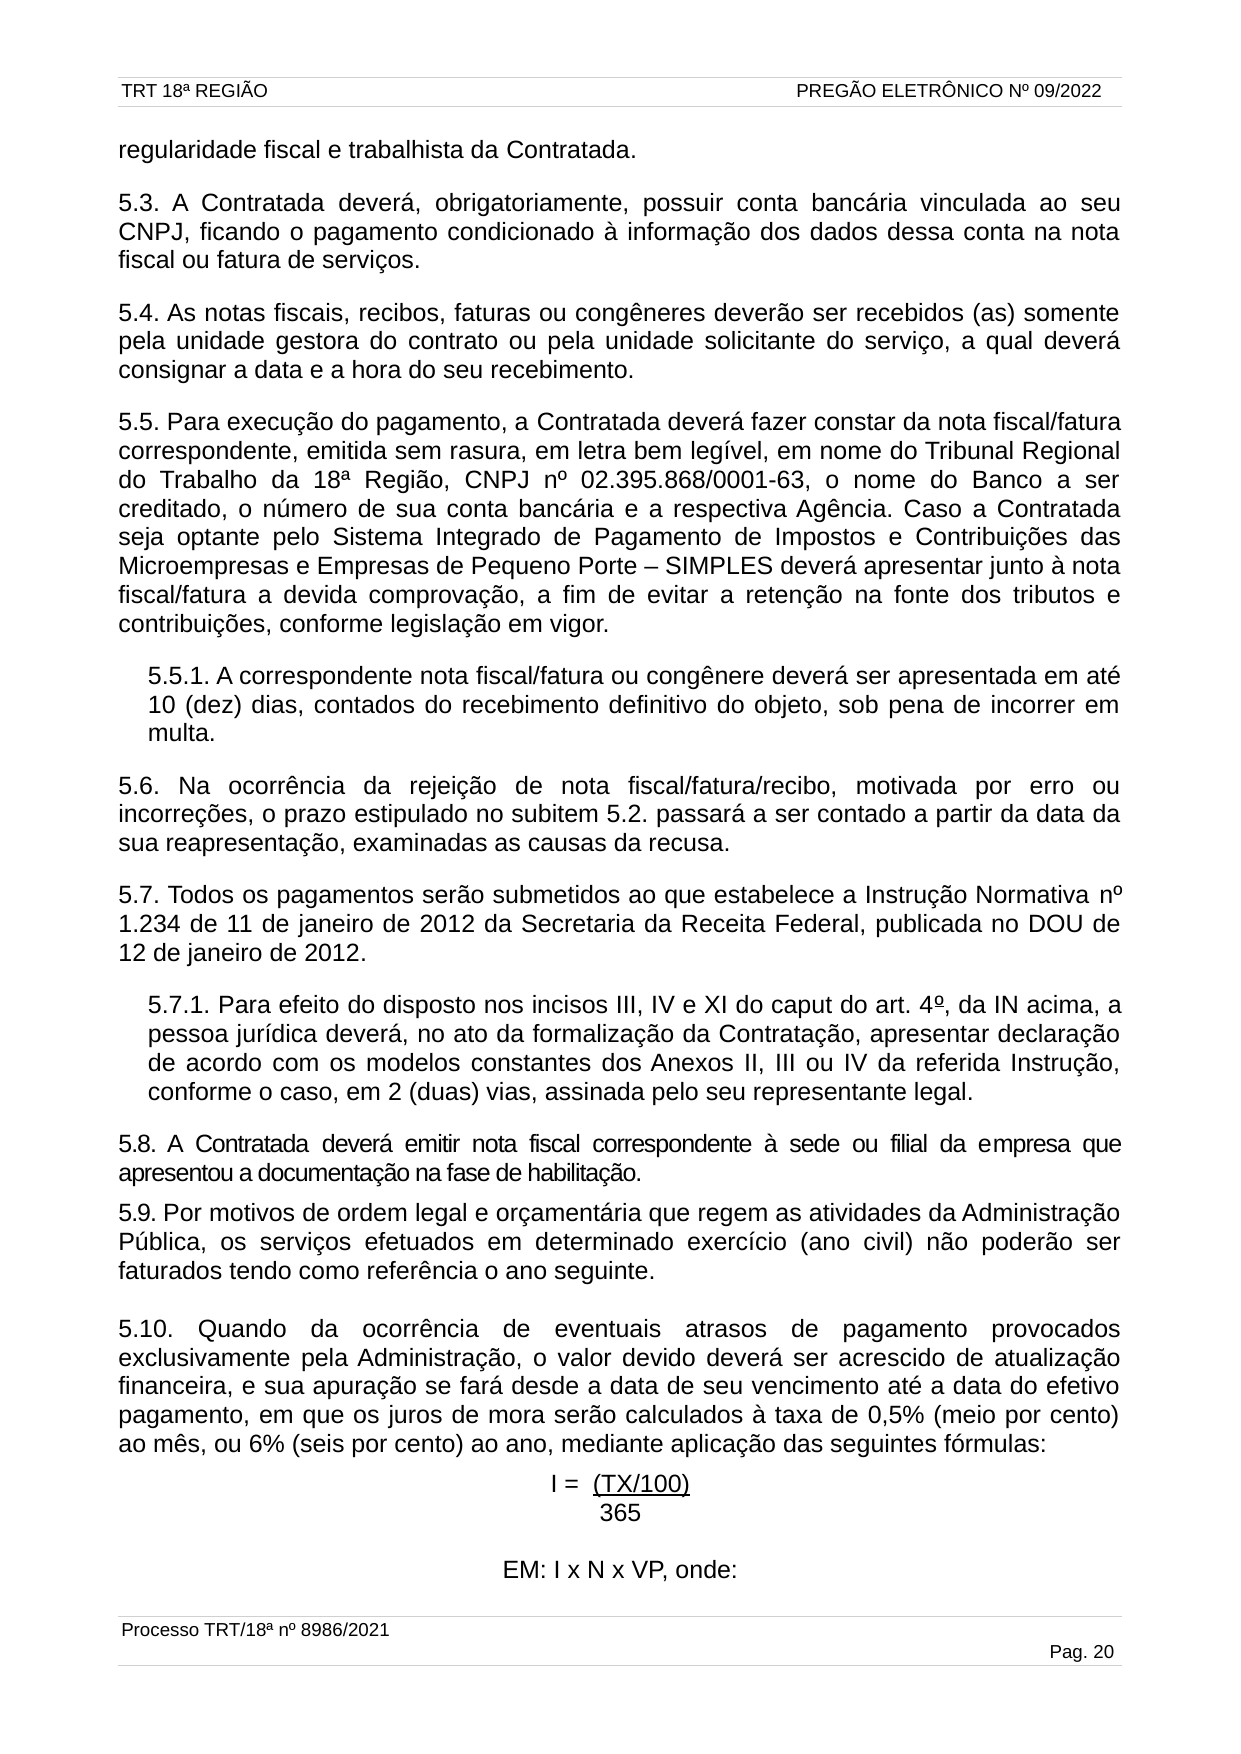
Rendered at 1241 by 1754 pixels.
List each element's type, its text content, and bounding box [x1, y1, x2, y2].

text 5.10. Quando da ocorrência de eventuais atrasos de pagamento provocados exclusivamente pela Administração, o valor devido deverá ser acrescido de atualização financeira, e sua apuração se fará desde a data de seu vencimento até a data do efetivo pagamento, em que os juros de mora serão calculados à taxa de 0,5% (meio por cento) ao mês, ou 6% (seis por cento) ao ano, mediante aplicação das seguintes fórmulas: [118, 1314, 1122, 1458]
text EM: I x N x VP, onde: [118, 1555, 1122, 1584]
text 5.7. Todos os pagamentos serão submetidos ao que estabelece a Instrução Normativa nº 1.234 de 11 de janeiro de 2012 da Secretaria da Receita Federal, publicada no DOU de 12 de janeiro de 2012. [118, 881, 1122, 967]
text 5.8. A Contratada deverá emitir nota fiscal correspondente à sede ou filial da empresa que apresentou a documentação na fase de habilitação. [118, 1129, 1122, 1186]
text I = (TX/100) [118, 1469, 1122, 1498]
text regularidade fiscal e trabalhista da Contratada. [118, 136, 1122, 164]
text 5.5.1. A correspondente nota fiscal/fatura ou congênere deverá ser apresentada em até 10 (dez) dias, contados do recebimento definitivo do objeto, sob pena de incorrer em multa. [148, 661, 1122, 747]
text 365 [118, 1498, 1122, 1527]
text 5.4. As notas fiscais, recibos, faturas ou congêneres deverão ser recebidos (as) somente pela unidade gestora do contrato ou pela unidade solicitante do serviço, a qual deverá consignar a data e a hora do seu recebimento. [118, 298, 1122, 384]
text 5.3. A Contratada deverá, obrigatoriamente, possuir conta bancária vinculada ao seu CNPJ, ficando o pagamento condicionado à informação dos dados dessa conta na nota fiscal ou fatura de serviços. [118, 188, 1122, 274]
text 5.7.1. Para efeito do disposto nos incisos III, IV e XI do caput do art. 4º, da IN acima, a pessoa jurídica deverá, no ato da formalização da Contratação, apresentar declaração de acordo com os modelos constantes dos Anexos II, III ou IV da referida Instrução, conforme o caso, em 2 (duas) vias, assinada pelo seu representante legal. [148, 990, 1122, 1105]
text 5.9. Por motivos de ordem legal e orçamentária que regem as atividades da Administração Pública, os serviços efetuados em determinado exercício (ano civil) não poderão ser faturados tendo como referência o ano seguinte. [118, 1198, 1122, 1284]
text 5.5. Para execução do pagamento, a Contratada deverá fazer constar da nota fiscal/fatura correspondente, emitida sem rasura, em letra bem legível, em nome do Tribunal Regional do Trabalho da 18ª Região, CNPJ nº 02.395.868/0001-63, o nome do Banco a ser creditado, o número de sua conta bancária e a respectiva Agência. Caso a Contratada seja optante pelo Sistema Integrado de Pagamento de Impostos e Contribuições das Microempresas e Empresas de Pequeno Porte – SIMPLES deverá apresentar junto à nota fiscal/fatura a devida comprovação, a fim de evitar a retenção na fonte dos tributos e contribuições, conforme legislação em vigor. [118, 407, 1122, 637]
text 5.6. Na ocorrência da rejeição de nota fiscal/fatura/recibo, motivada por erro ou incorreções, o prazo estipulado no subitem 5.2. passará a ser contado a partir da data da sua reapresentação, examinadas as causas da recusa. [118, 771, 1122, 857]
